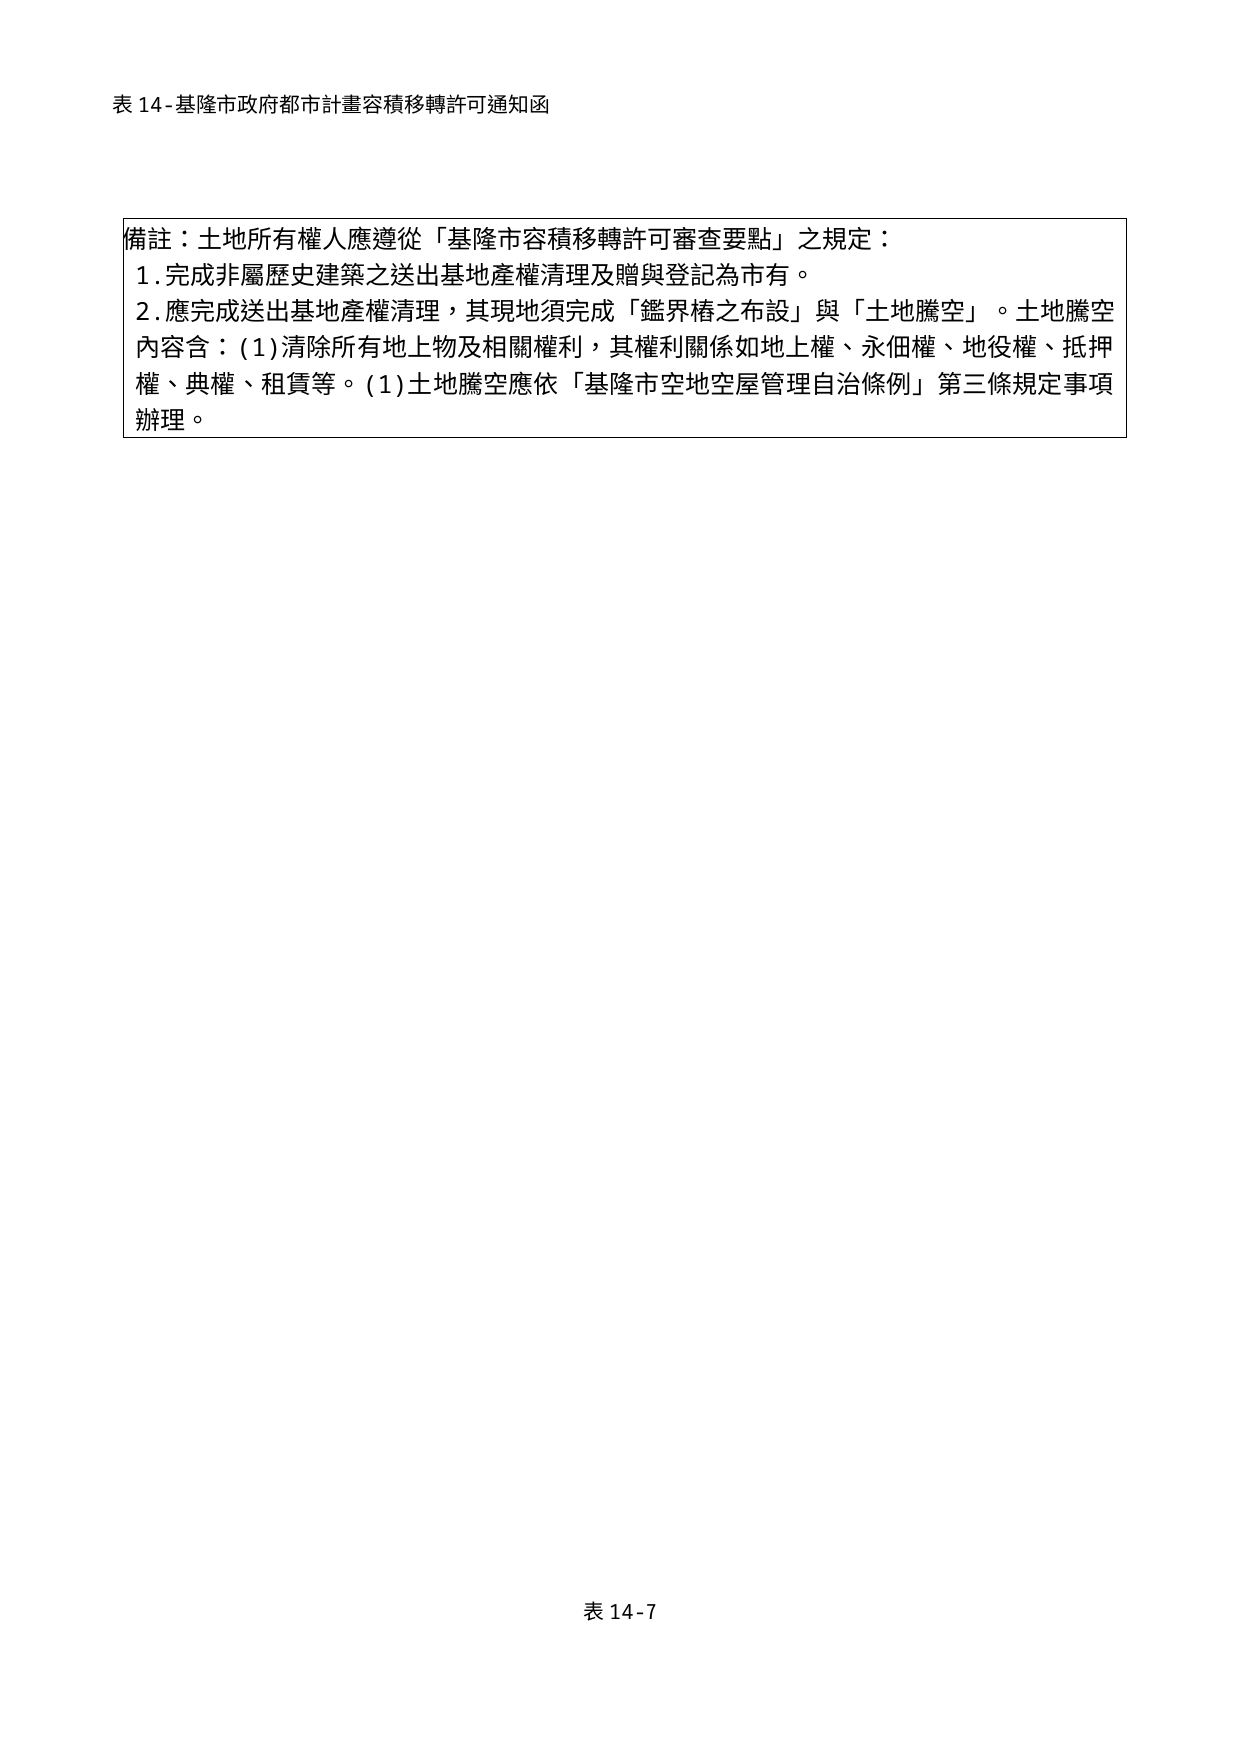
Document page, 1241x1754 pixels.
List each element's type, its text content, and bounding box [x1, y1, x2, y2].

table_header 備註：土地所有權人應遵從「基隆市容積移轉許可審查要點」之規定： 1.完成非屬歷史建築之送出基地產權清理及贈與登記為市有。 2.應完成送出基地產權清理，其現地須完成「鑑界樁之布設」與「土地騰空」。土地騰空內容含：(1)清除所有地上物及相關權利，其權利關係如地上權、永佃權、地役權、抵押權、典權、租賃等。(1)土地騰空應依「基隆市空地空屋管理自治條例」第三條規定事項辦理。 [124, 219, 1126, 437]
